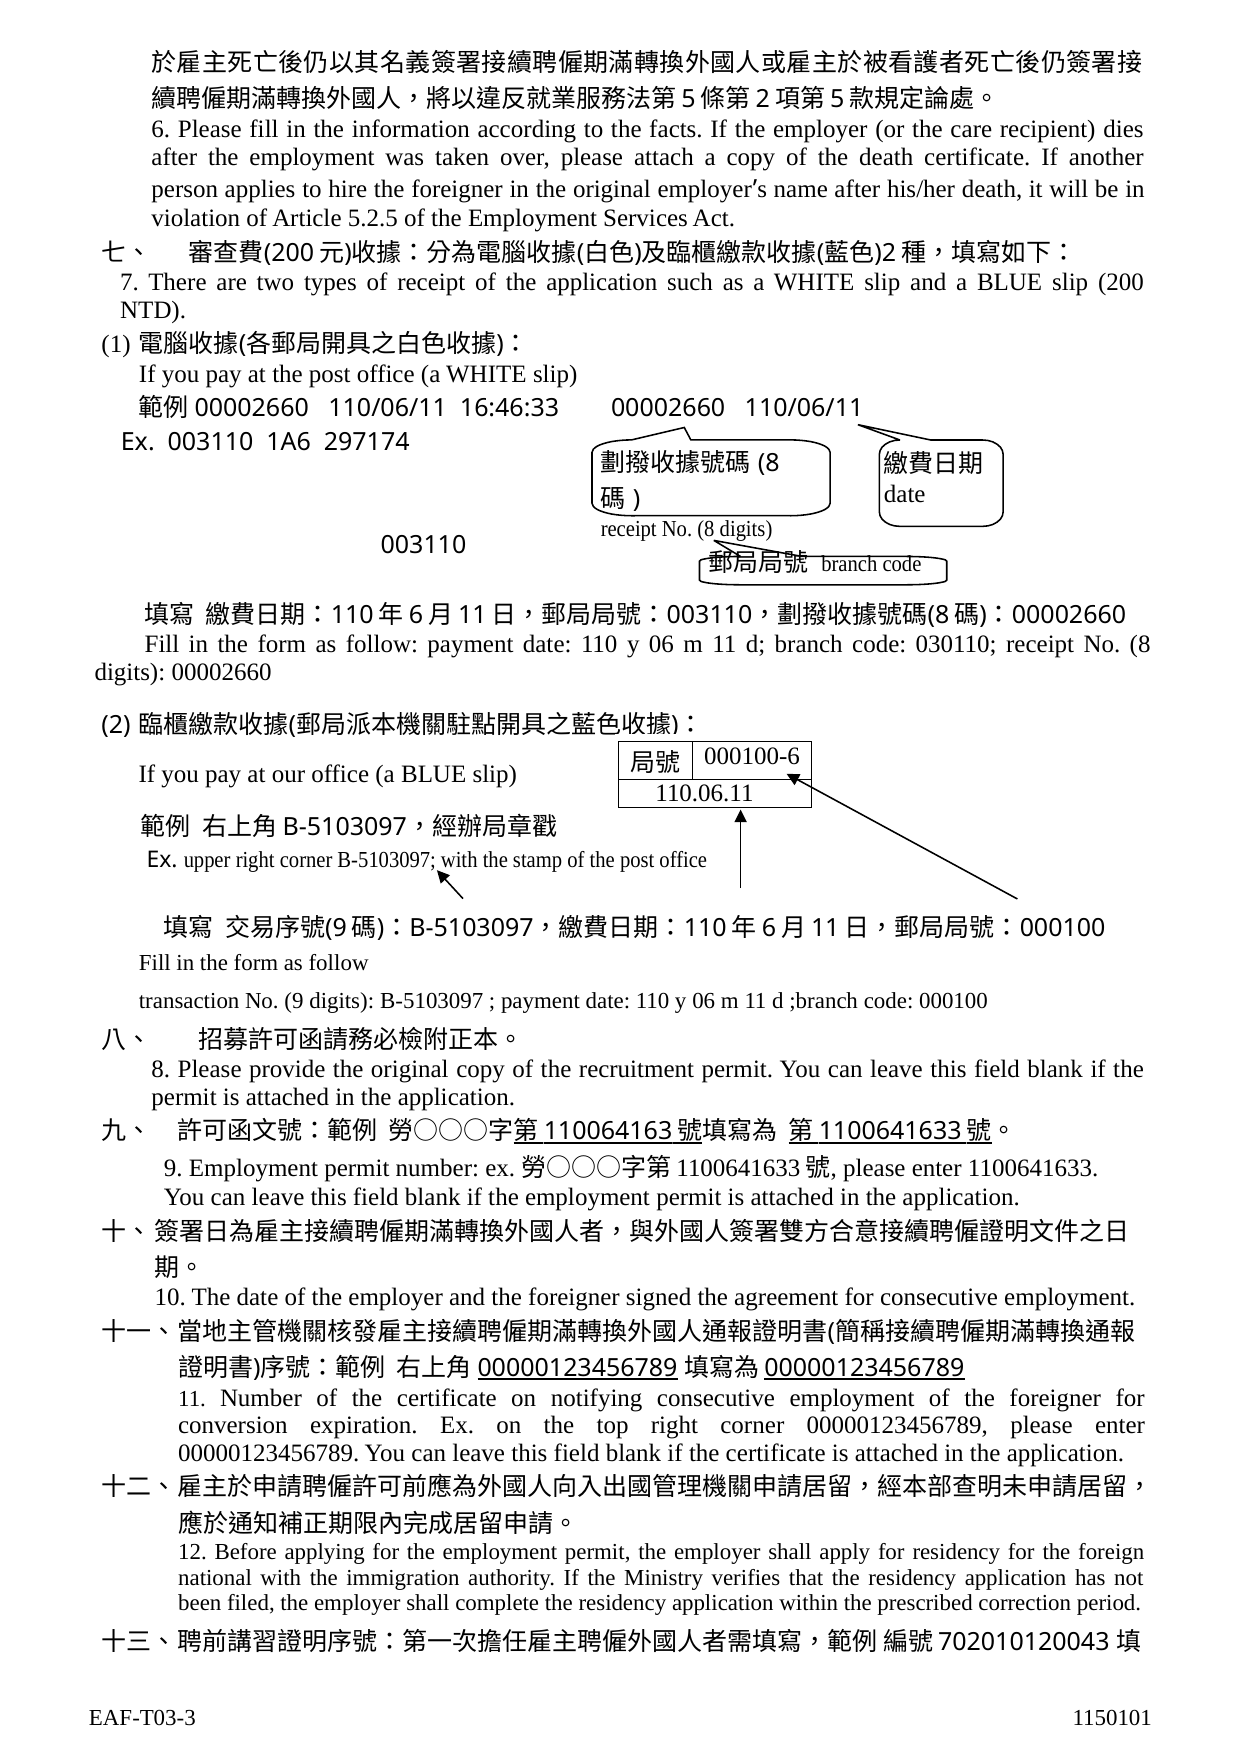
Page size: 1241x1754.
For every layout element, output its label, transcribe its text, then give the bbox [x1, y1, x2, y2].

text 8. Please provide the original copy of the recruitment permit. You can leave this field blank if the permit is attached in the application. [151, 1055, 1146, 1111]
list 招募許可函請務必檢附正本。 [101, 1019, 1146, 1055]
text Ex. 003110 1A6 297174 [864, 424, 1146, 458]
text If you pay at the post office (a WHITE slip) [139, 360, 1146, 388]
text 範例 00002660 110/06/11 16:46:33 00002660 110/06/11 [101, 388, 1146, 424]
text 範例 右上角 B-5103097，經辦局章戳 [101, 806, 740, 842]
text Fill in the form as follow: payment date: 110 y 06 m 11 d; branch code: 030110; receipt No. (8 digits): 00002660 [94, 631, 1152, 686]
list 當地主管機關核發雇主接續聘僱期滿轉換外國人通報證明書(簡稱接續聘僱期滿轉換通報證明書)序號：範例 右上角 00000123456789 填寫為00000123456789 [101, 1311, 1146, 1384]
list 聘前講習證明序號：第一次擔任雇主聘僱外國人者需填寫，範例 編號702010120043 填 [101, 1622, 1146, 1658]
list 審查費(200元)收據：分為電腦收據(白色)及臨櫃繳款收據(藍色)2種，填寫如下： [101, 232, 1146, 268]
text [741, 807, 908, 842]
text 10. The date of the employer and the foreigner signed the agreement for consecutive employment. [154, 1283, 1146, 1311]
text [741, 842, 967, 874]
text 003110 [101, 526, 1146, 560]
table_header 000100-6 [693, 742, 811, 778]
text 9. Employment permit number: ex. 勞○○○字第1100641633號, please enter 1100641633. You can leave this field blank if the employment permit is attached in the application. [164, 1147, 1146, 1211]
text If you pay at our office (a BLUE slip) [138, 760, 615, 787]
list 臨櫃繳款收據(郵局派本機關駐點開具之藍色收據)： [101, 705, 1146, 741]
text 7. There are two types of receipt of the application such as a WHITE slip and a BLUE slip (200 NTD). [120, 268, 1146, 324]
table_cell 110.06.11 [619, 780, 811, 807]
text 12. Before applying for the employment permit, the employer shall apply for residency for the foreign national with the immigration authority. If the Ministry verifies that the residency application has not been filed, the employer shall complete the residency application within the prescribed correction period. [178, 1539, 1146, 1616]
list 許可函文號：範例 勞○○○字第110064163號填寫為 第1100641633號。 [101, 1111, 1146, 1147]
text 6. Please fill in the information according to the facts. If the employer (or the care recipient) dies after the employment was taken over, please attach a copy of the death certificate. If another person applies to hire the foreigner in the original employer’s name after his/her death, it will be in violation of Article 5.2.5 of the Employment Services Act. [151, 115, 1146, 232]
text [850, 806, 1146, 842]
text 填寫 繳費日期：110年6月11日，郵局局號：003110，劃撥收據號碼(8碼)：00002660 [94, 594, 1152, 631]
text 填寫 交易序號(9碼)：B-5103097，繳費日期：110年6月11日，郵局局號：000100 [101, 908, 1146, 944]
list 雇主於申請聘僱許可前應為外國人向入出國管理機關申請居留，經本部查明未申請居留，應於通知補正期限內完成居留申請。 [101, 1467, 1146, 1539]
list 簽署日為雇主接續聘僱期滿轉換外國人者，與外國人簽署雙方合意接續聘僱證明文件之日期。 [101, 1211, 1146, 1283]
table_header 局號 [619, 742, 692, 778]
text Ex. 003110 1A6 297174 [101, 424, 893, 458]
text [845, 760, 1146, 787]
text [916, 842, 1146, 874]
list 於雇主死亡後仍以其名義簽署接續聘僱期滿轉換外國人或雇主於被看護者死亡後仍簽署接續聘僱期滿轉換外國人，將以違反就業服務法第5條第2項第5款規定論處。 [101, 42, 1146, 115]
text transaction No. (9 digits): B-5103097 ; payment date: 110 y 06 m 11 d ;branch code: 000100 [139, 982, 1152, 1019]
text Fill in the form as follow [139, 944, 1152, 982]
text Ex. upper right corner B-5103097; with the stamp of the post office [101, 842, 740, 874]
list 電腦收據(各郵局開具之白色收據)： [101, 324, 1146, 360]
text 11. Number of the certificate on notifying consecutive employment of the foreigner for conversion expiration. Ex. on the top right corner 00000123456789, please enter 00000123456789. You can leave this field blank if the certificate is attached in the application. [178, 1384, 1146, 1467]
